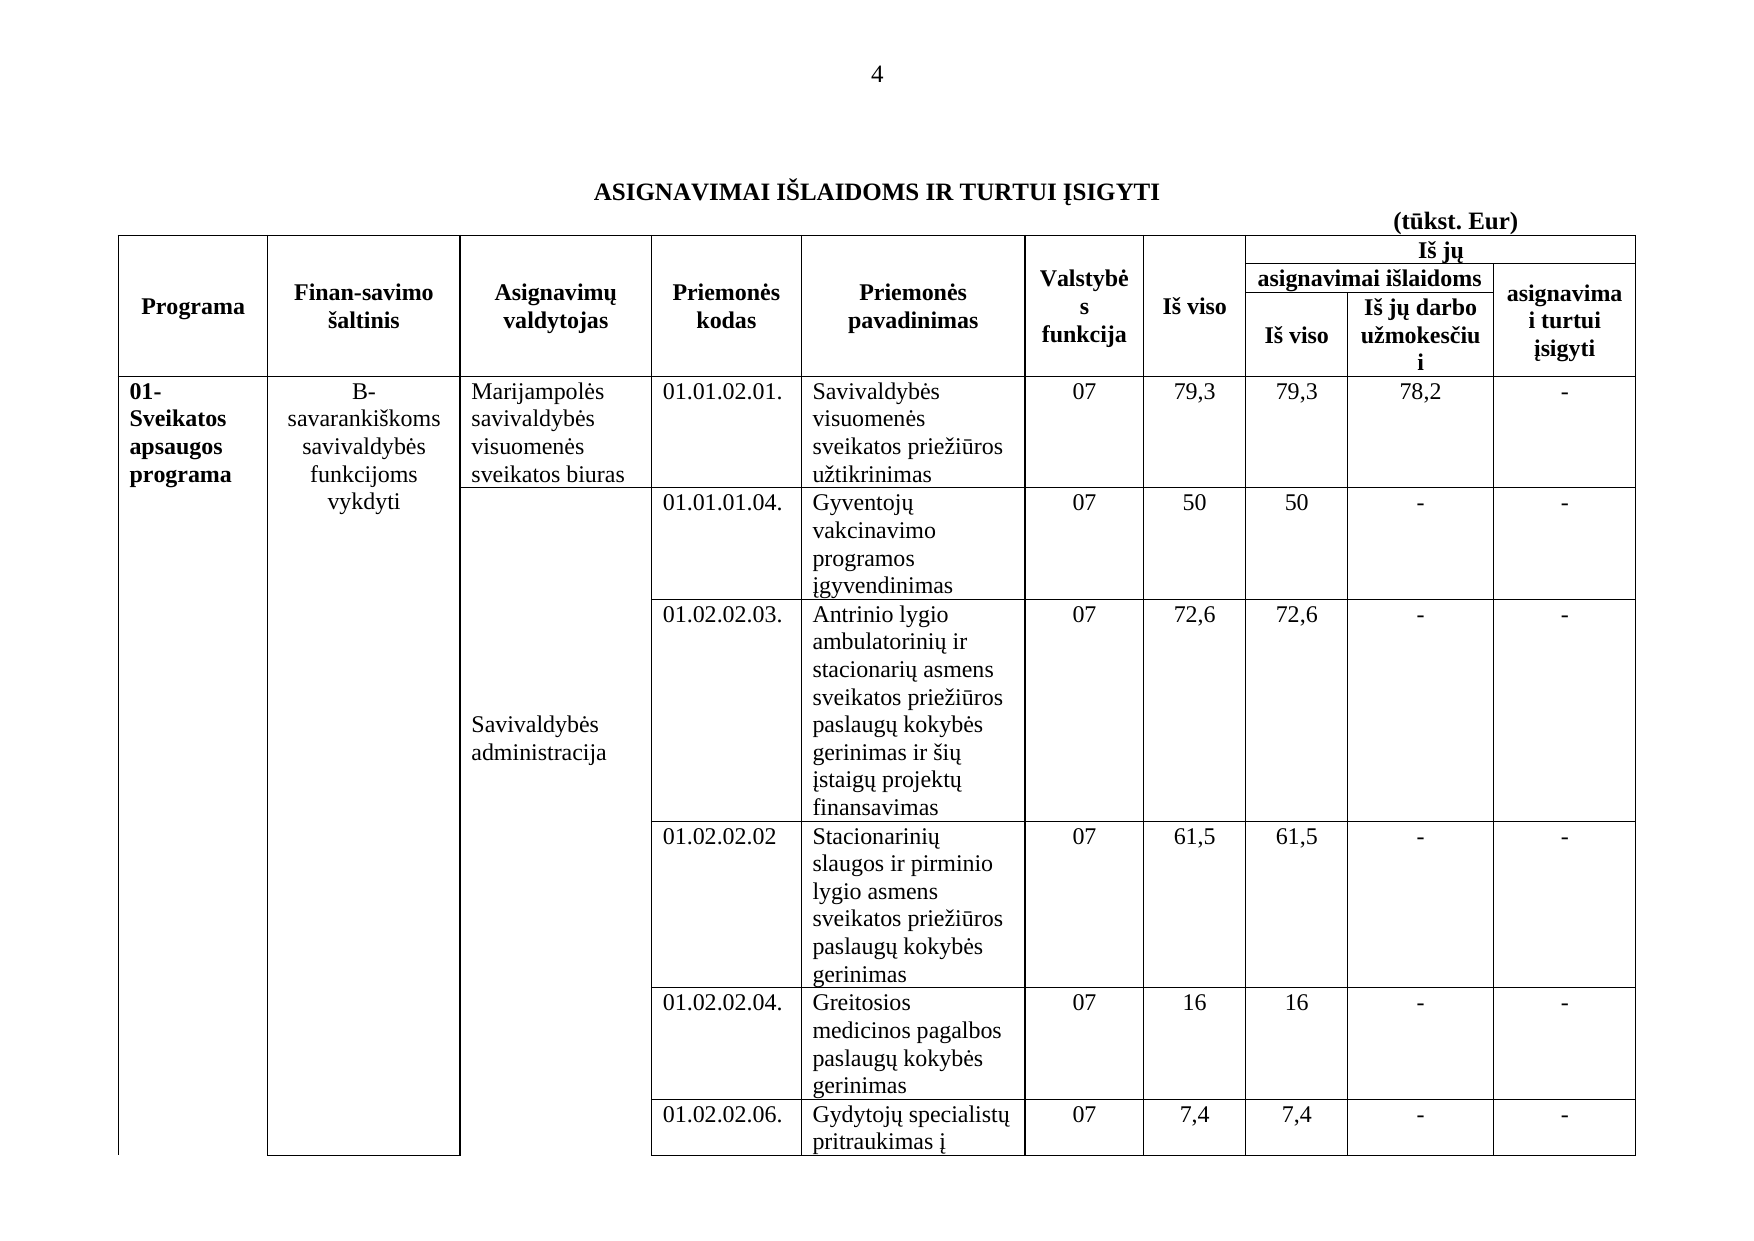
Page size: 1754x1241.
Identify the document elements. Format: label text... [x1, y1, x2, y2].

table_cell 01.02.02.03. [652, 600, 801, 821]
table_cell 07 [1026, 1100, 1143, 1155]
table_cell - [1494, 822, 1635, 987]
table_cell - [1348, 488, 1493, 599]
table_cell Greitosios medicinos pagalbos paslaugų kokybės gerinimas [802, 988, 1024, 1099]
table_cell 01.01.02.01. [652, 377, 801, 487]
table_cell asignavimai turtui įsigyti [1494, 264, 1635, 376]
table_cell - [1494, 488, 1635, 599]
table_header Valstybės funkcija [1026, 236, 1143, 376]
table_header Programa [119, 236, 267, 376]
table_cell Marijampolės savivaldybės visuomenės sveikatos biuras [461, 377, 651, 487]
table_cell 61,5 [1246, 822, 1347, 987]
table_cell - [1494, 1100, 1635, 1155]
table_cell 16 [1144, 988, 1245, 1099]
table_cell 07 [1026, 988, 1143, 1099]
table_cell [119, 987, 267, 1155]
table_cell Iš jų darbo užmokesčiui [1348, 293, 1493, 376]
table_cell Savivaldybės administracija [461, 488, 651, 987]
table_cell 72,6 [1144, 600, 1245, 821]
table_cell 07 [1026, 488, 1143, 599]
table_cell [461, 987, 651, 1155]
table_cell 07 [1026, 822, 1143, 987]
table_cell - [1348, 600, 1493, 821]
table_header Finan-savimo šaltinis [268, 236, 459, 376]
table_cell 50 [1246, 488, 1347, 599]
text (tūkst. Eur) [118, 206, 1636, 235]
table_cell Gyventojų vakcinavimo programos įgyvendinimas [802, 488, 1024, 599]
table_cell Gydytojų specialistų pritraukimas į [802, 1100, 1024, 1155]
table_header Priemonės pavadinimas [802, 236, 1024, 376]
table_cell 78,2 [1348, 377, 1493, 487]
table_cell 16 [1246, 988, 1347, 1099]
table_cell 01.02.02.04. [652, 988, 801, 1099]
table_cell 50 [1144, 488, 1245, 599]
table_header Priemonės kodas [652, 236, 801, 376]
table_header Asignavimų valdytojas [461, 236, 651, 376]
table_cell 79,3 [1246, 377, 1347, 487]
table_cell 01.02.02.02 [652, 822, 801, 987]
table_cell 7,4 [1144, 1100, 1245, 1155]
table_cell Savivaldybės visuomenės sveikatos priežiūros užtikrinimas [802, 377, 1024, 487]
table_cell 01.01.01.04. [652, 488, 801, 599]
table_cell 07 [1026, 377, 1143, 487]
table_cell Antrinio lygio ambulatorinių ir stacionarių asmens sveikatos priežiūros paslaugų kokybės gerinimas ir šių įstaigų projektų finansavimas [802, 600, 1024, 821]
table_cell Stacionarinių slaugos ir pirminio lygio asmens sveikatos priežiūros paslaugų kokybės gerinimas [802, 822, 1024, 987]
table_cell B-savarankiškoms savivaldybės funkcijoms vykdyti [268, 377, 459, 987]
table_cell 79,3 [1144, 377, 1245, 487]
table_cell 72,6 [1246, 600, 1347, 821]
table_cell - [1494, 377, 1635, 487]
table_cell 61,5 [1144, 822, 1245, 987]
table_cell - [1348, 1100, 1493, 1155]
table_cell 01.02.02.06. [652, 1100, 801, 1155]
table_cell asignavimai išlaidoms [1246, 264, 1493, 292]
table_cell - [1348, 988, 1493, 1099]
text ASIGNAVIMAI IŠLAIDOMS IR TURTUI ĮSIGYTI [118, 177, 1636, 206]
table_cell 07 [1026, 600, 1143, 821]
table_cell 7,4 [1246, 1100, 1347, 1155]
table_cell - [1494, 988, 1635, 1099]
table_cell [268, 987, 459, 1155]
table_cell - [1348, 822, 1493, 987]
table_cell - [1494, 600, 1635, 821]
table_cell 01-Sveikatos apsaugos programa [119, 377, 267, 987]
table_header Iš jų [1246, 236, 1635, 263]
table_header Iš viso [1144, 236, 1245, 376]
table_cell Iš viso [1246, 293, 1347, 376]
